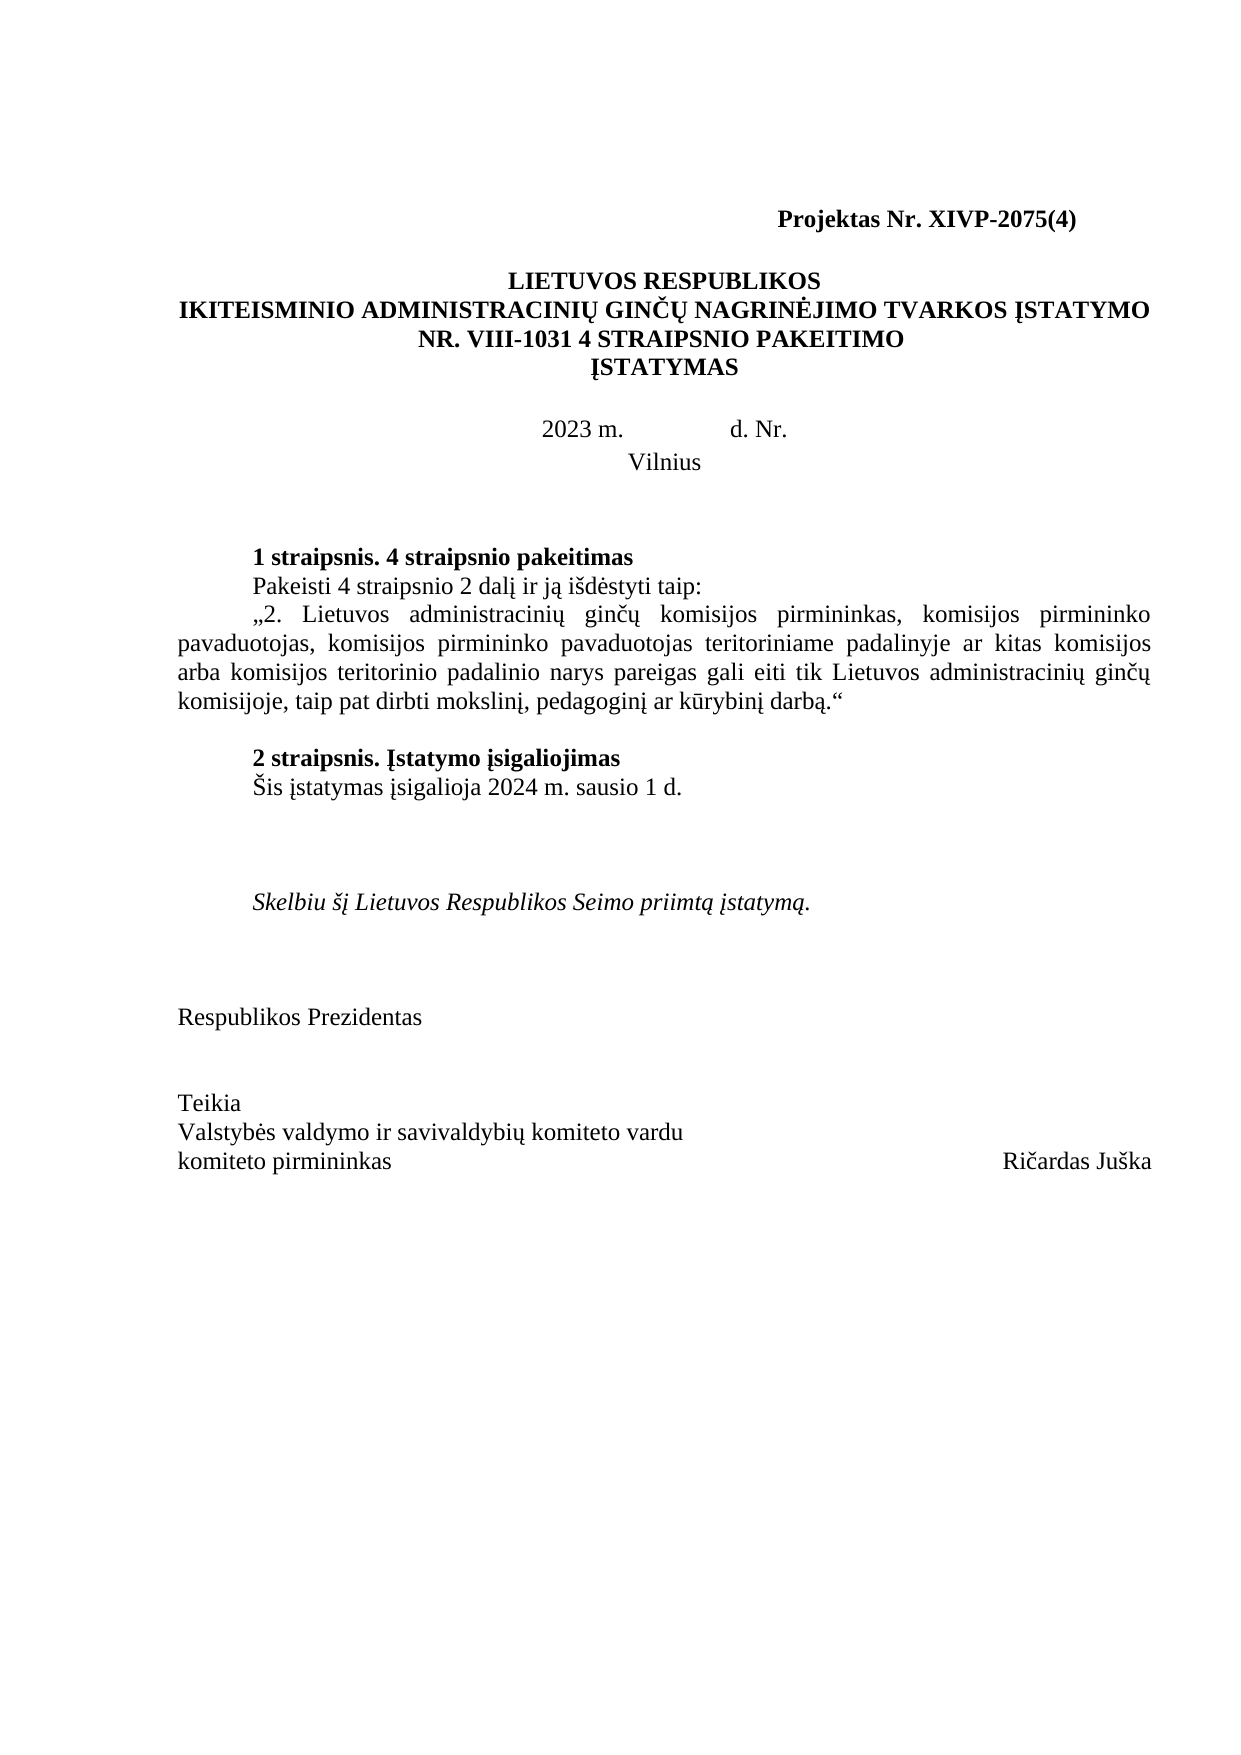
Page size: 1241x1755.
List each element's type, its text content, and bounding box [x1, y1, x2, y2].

text Respublikos Prezidentas [177, 1002, 1152, 1031]
text Šis įstatymas įsigalioja 2024 m. sausio 1 d. [177, 772, 1152, 801]
text Skelbiu šį Lietuvos Respublikos Seimo priimtą įstatymą. [177, 887, 1152, 916]
text Pakeisti 4 straipsnio 2 dalį ir ją išdėstyti taip: [177, 571, 1152, 599]
text Vilnius [177, 447, 1152, 476]
text 2 straipsnis. Įstatymo įsigaliojimas [177, 743, 1152, 772]
text IKITEISMINIO ADMINISTRACINIŲ GINČŲ NAGRINĖJIMO TVARKOS ĮSTATYMO NR. VIII-1031 4 STRAIPSNIo PAKEITIMO [177, 295, 1152, 352]
text „2. Lietuvos administracinių ginčų komisijos pirmininkas, komisijos pirmininko pavaduotojas, komisijos pirmininko pavaduotojas teritoriniame padalinyje ar kitas komisijos arba komisijos teritorinio padalinio narys pareigas gali eiti tik Lietuvos administracinių ginčų komisijoje, taip pat dirbti mokslinį, pedagoginį ar kūrybinį darbą.“ [177, 599, 1152, 714]
text komiteto pirmininkas Ričardas Juška [177, 1146, 1152, 1174]
text 1 straipsnis. 4 straipsnio pakeitimas [177, 542, 1152, 571]
text LIETUVOS RESPUBLIKOS [177, 266, 1152, 295]
text ĮSTATYMAS [177, 352, 1152, 381]
text Valstybės valdymo ir savivaldybių komiteto vardu [177, 1117, 1152, 1146]
text 2023 m. d. Nr. [177, 414, 1152, 443]
text Teikia [177, 1088, 1152, 1117]
text Projektas Nr. XIVP-2075(4) [177, 204, 1077, 233]
